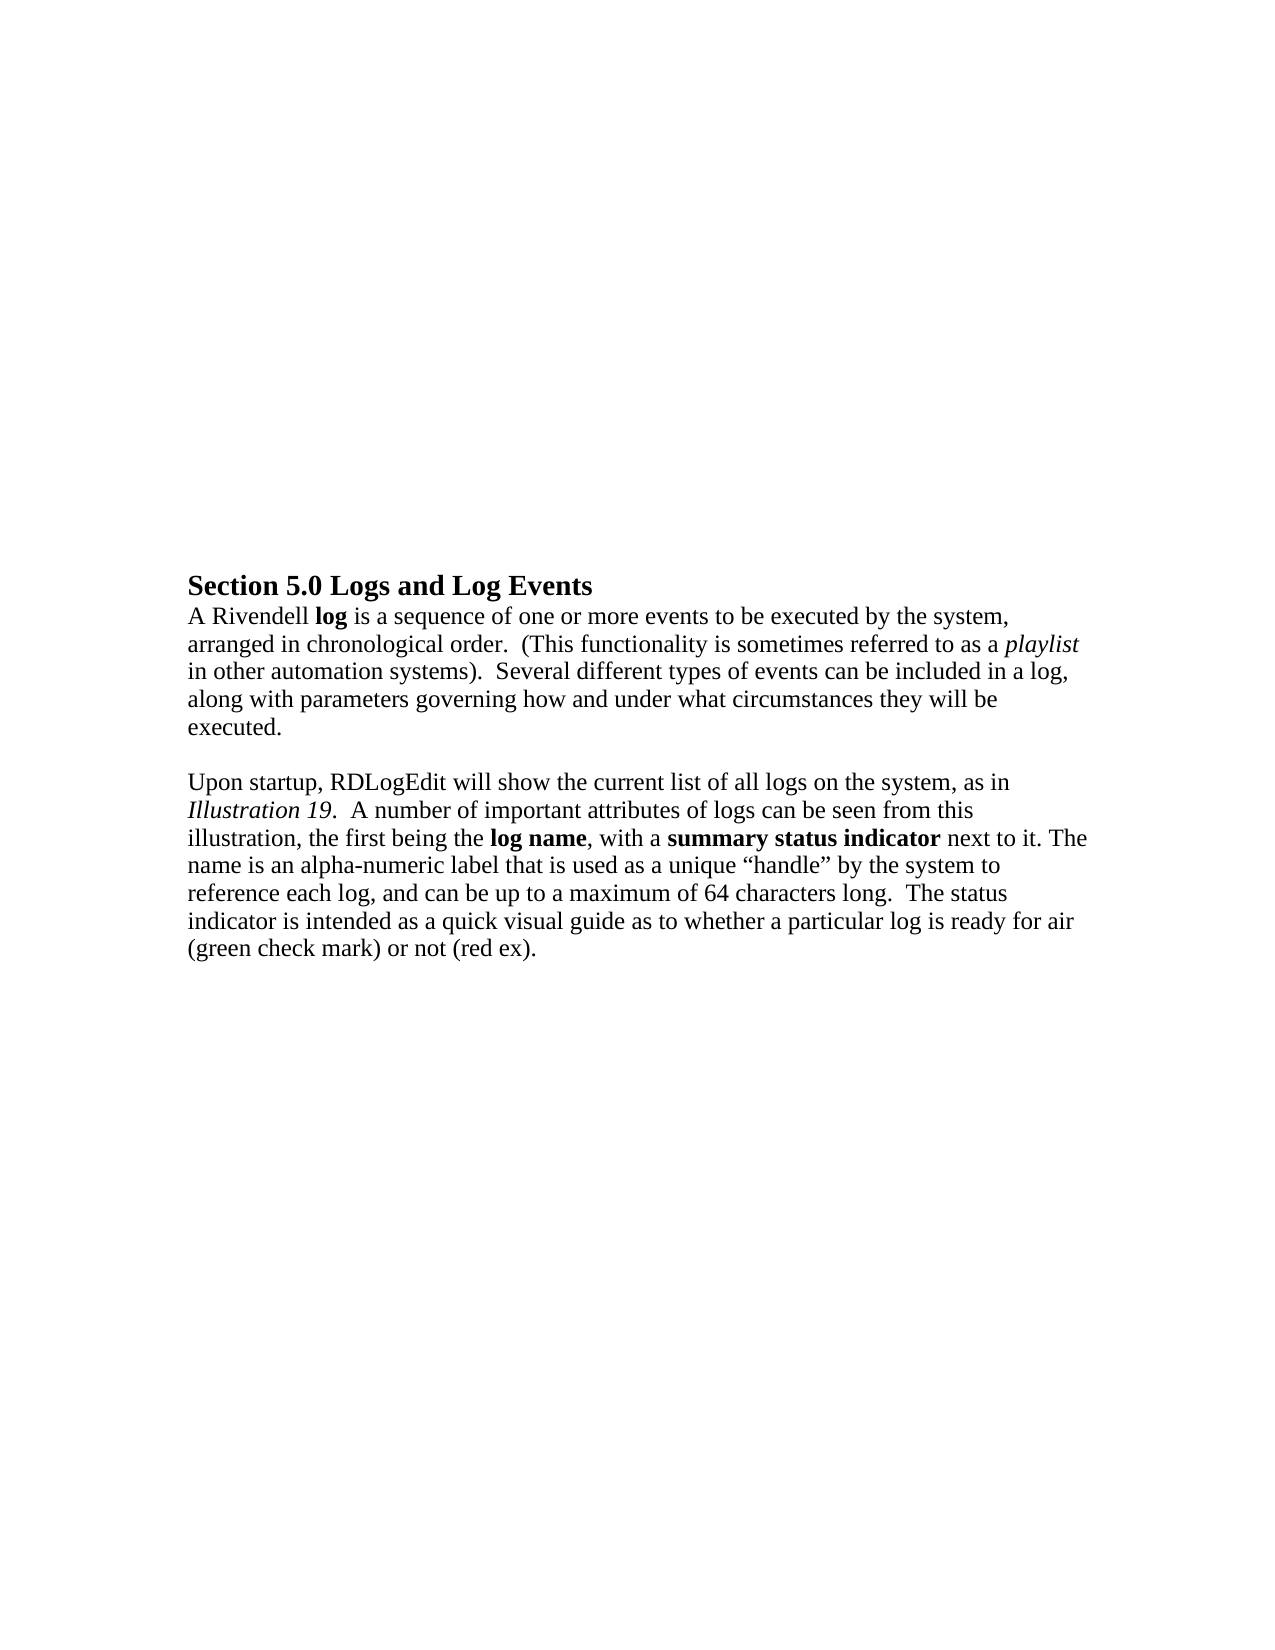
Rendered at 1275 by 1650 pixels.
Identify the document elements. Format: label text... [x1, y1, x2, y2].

text Section 5.0 Logs and Log Events [187, 570, 1087, 602]
text Upon startup, RDLogEdit will show the current list of all logs on the system, as in Illustration 19. A number of important attributes of logs can be seen from this illustration, the first being the log name, with a summary status indicator next to it. The name is an alpha-numeric label that is used as a unique “handle” by the system to reference each log, and can be up to a maximum of 64 characters long. The status indicator is intended as a quick visual guide as to whether a particular log is ready for air (green check mark) or not (red ex). [187, 768, 1087, 962]
text A Rivendell log is a sequence of one or more events to be executed by the system, arranged in chronological order. (This functionality is sometimes referred to as a playlist in other automation systems). Several different types of events can be included in a log, along with parameters governing how and under what circumstances they will be executed. [187, 602, 1087, 741]
